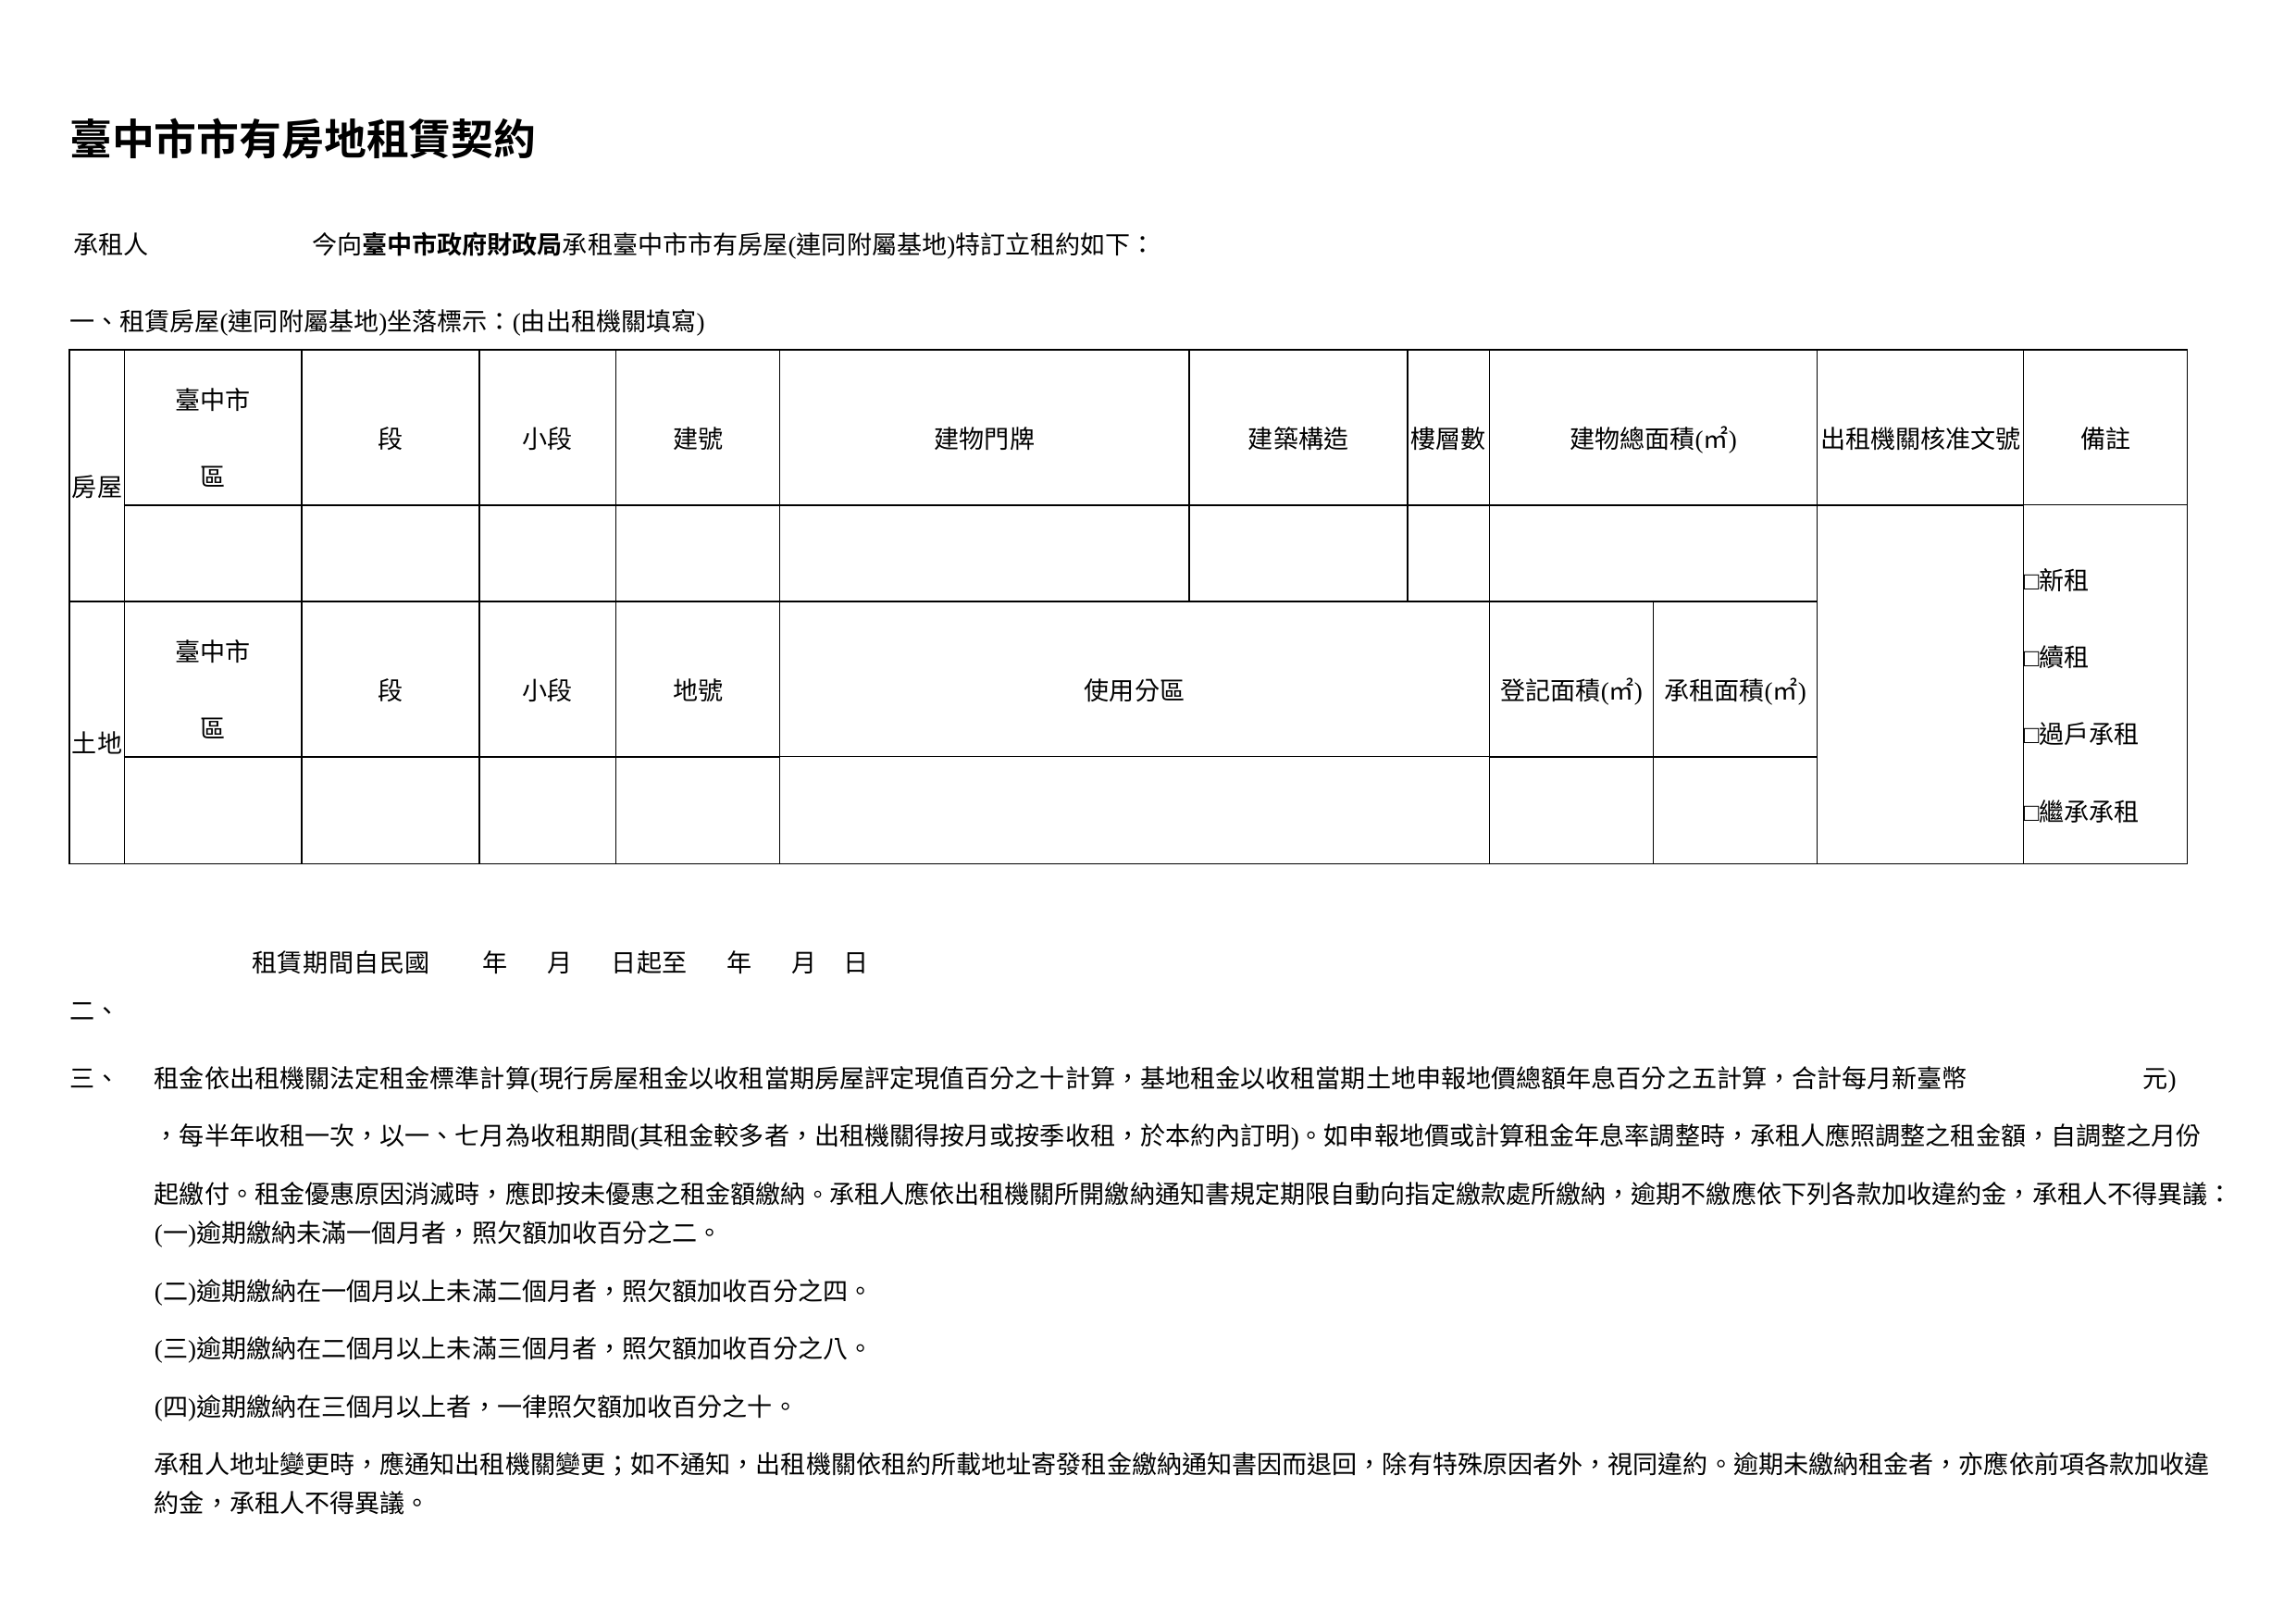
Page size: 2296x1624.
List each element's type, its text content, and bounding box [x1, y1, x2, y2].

table_cell [69, 1385, 155, 1443]
table_cell 三、 [69, 1038, 155, 1096]
table_header 租賃期間自民國 年 月 日起至 年 月 日止。 [125, 923, 869, 1038]
table_header 二、 [69, 923, 125, 1038]
table_cell [1490, 506, 1817, 601]
table_header [1821, 60, 2024, 194]
table_header 105年 [1051, 923, 1428, 1038]
table_header 起 [995, 923, 1019, 1038]
table_cell [125, 758, 301, 863]
table_header [1785, 923, 1789, 1038]
table_cell [1409, 506, 1489, 601]
table_cell (一)逾期繳納未滿一個月者，照欠額加收百分之二。 [155, 1211, 914, 1270]
table_cell □新租 □續租 □過戶承租 □繼承承租 [2024, 505, 2187, 863]
table_header [2024, 60, 2188, 194]
table_cell [1490, 758, 1653, 863]
table_cell [914, 1327, 2296, 1385]
table_cell 小段 [480, 351, 615, 504]
table_header 月31 [1608, 923, 1785, 1038]
table_cell 段 [303, 602, 478, 756]
table_cell 建號 [616, 351, 779, 504]
table_cell 段 [303, 351, 478, 504]
table_cell ，每半年收租一次，以一、七月為收租期間(其租金較多者，出租機關得按月或按季收租，於本約內訂明)。如申報地價或計算租金年息率調整時，承租人應照調整之租金額，自調整之月份 起繳付。租金優惠原因消滅時，應即按未優惠之租金額繳納。承租人應依出租機關所開繳納通知書規定期限自動向指定繳款處所繳納，逾期不繳應依下列各款加收違約金，承租人不得異議： [155, 1096, 2296, 1211]
table_cell [69, 1096, 155, 1154]
table_cell [480, 758, 615, 863]
table_cell 租金依出租機關法定租金標準計算(現行房屋租金以收租當期房屋評定現值百分之十計算，基地租金以收租當期土地申報地價總額年息百分之五計算，合計每月新臺幣 元) [155, 1038, 2296, 1096]
table_cell [69, 1270, 155, 1327]
table_cell 承租人 今向臺中市政府財政局承租臺中市市有房屋(連同附屬基地)特訂立租約如下： [74, 194, 1817, 272]
table_cell 備註 [2024, 351, 2187, 504]
table_cell [303, 758, 478, 863]
table_cell [69, 194, 73, 272]
table_header [1019, 923, 1024, 1038]
table_cell [69, 1154, 155, 1211]
table_cell 建物總面積(㎡) [1490, 351, 1817, 504]
table_cell 使用分區 [780, 602, 1489, 756]
table_cell [69, 864, 2188, 923]
table_header 12 [1428, 923, 1604, 1038]
table_cell 臺中市 區 [125, 602, 301, 756]
table_header [1107, 60, 1394, 194]
table_header [1394, 60, 1817, 194]
table_cell 登記面積(㎡) [1490, 602, 1653, 756]
table_cell 一、租賃房屋(連同附屬基地)坐落標示：(由出租機關填寫) [69, 272, 1817, 349]
table_cell [1190, 506, 1407, 601]
table_cell [2024, 272, 2188, 349]
table_cell [780, 506, 1188, 601]
table_cell [1821, 272, 2024, 349]
table_cell [1817, 194, 1820, 272]
table_cell [69, 1211, 155, 1270]
table_cell [914, 1385, 2296, 1443]
table_header 臺中市市有房地租賃契約 [69, 60, 1107, 194]
table_cell 建物門牌 [780, 351, 1188, 504]
table_cell 承租人地址變更時，應通知出租機關變更；如不通知，出租機關依租約所載地址寄發租金繳納通知書因而退回，除有特殊原因者外，視同違約。逾期未繳納租金者，亦應依前項各款加收違 約金，承租人不得異議。 [155, 1443, 2296, 1520]
table_header [1604, 923, 1608, 1038]
table_cell [1821, 194, 2024, 272]
table_cell 地號 [616, 602, 779, 756]
table_header 日止。 [1789, 923, 2296, 1038]
table_cell [1817, 272, 1820, 349]
table_cell (四)逾期繳納在三個月以上者，一律照欠額加收百分之十。 [155, 1385, 914, 1443]
table_cell [1818, 506, 2023, 863]
table_cell 建築構造 [1190, 351, 1407, 504]
table_cell [480, 506, 615, 601]
table_cell [780, 757, 1489, 863]
table_cell (三)逾期繳納在二個月以上未滿三個月者，照欠額加收百分之八。 [155, 1327, 914, 1385]
table_cell 房屋 [70, 351, 124, 601]
table_cell [2024, 194, 2188, 272]
table_cell [1654, 758, 1817, 863]
table_cell [303, 506, 478, 601]
table_cell 樓層數 [1409, 351, 1489, 504]
table_header 至 [1024, 923, 1051, 1038]
table_cell [914, 1270, 2296, 1327]
table_header [869, 923, 874, 1038]
table_cell 出租機關核准文號 [1818, 351, 2023, 504]
table_cell [125, 506, 301, 601]
table_cell [69, 1443, 155, 1520]
table_cell [69, 1327, 155, 1385]
table_cell (二)逾期繳納在一個月以上未滿二個月者，照欠額加收百分之四。 [155, 1270, 914, 1327]
table_cell 臺中市 區 [125, 351, 301, 504]
table_header [990, 923, 994, 1038]
table_cell [616, 758, 779, 863]
table_cell [914, 1211, 2296, 1270]
table_header [1817, 60, 1820, 194]
table_cell 承租面積(㎡) [1654, 602, 1817, 756]
table_header 日 [874, 923, 990, 1038]
table_cell 土地 [70, 602, 124, 863]
table_cell [616, 506, 779, 601]
table_cell 小段 [480, 602, 615, 756]
